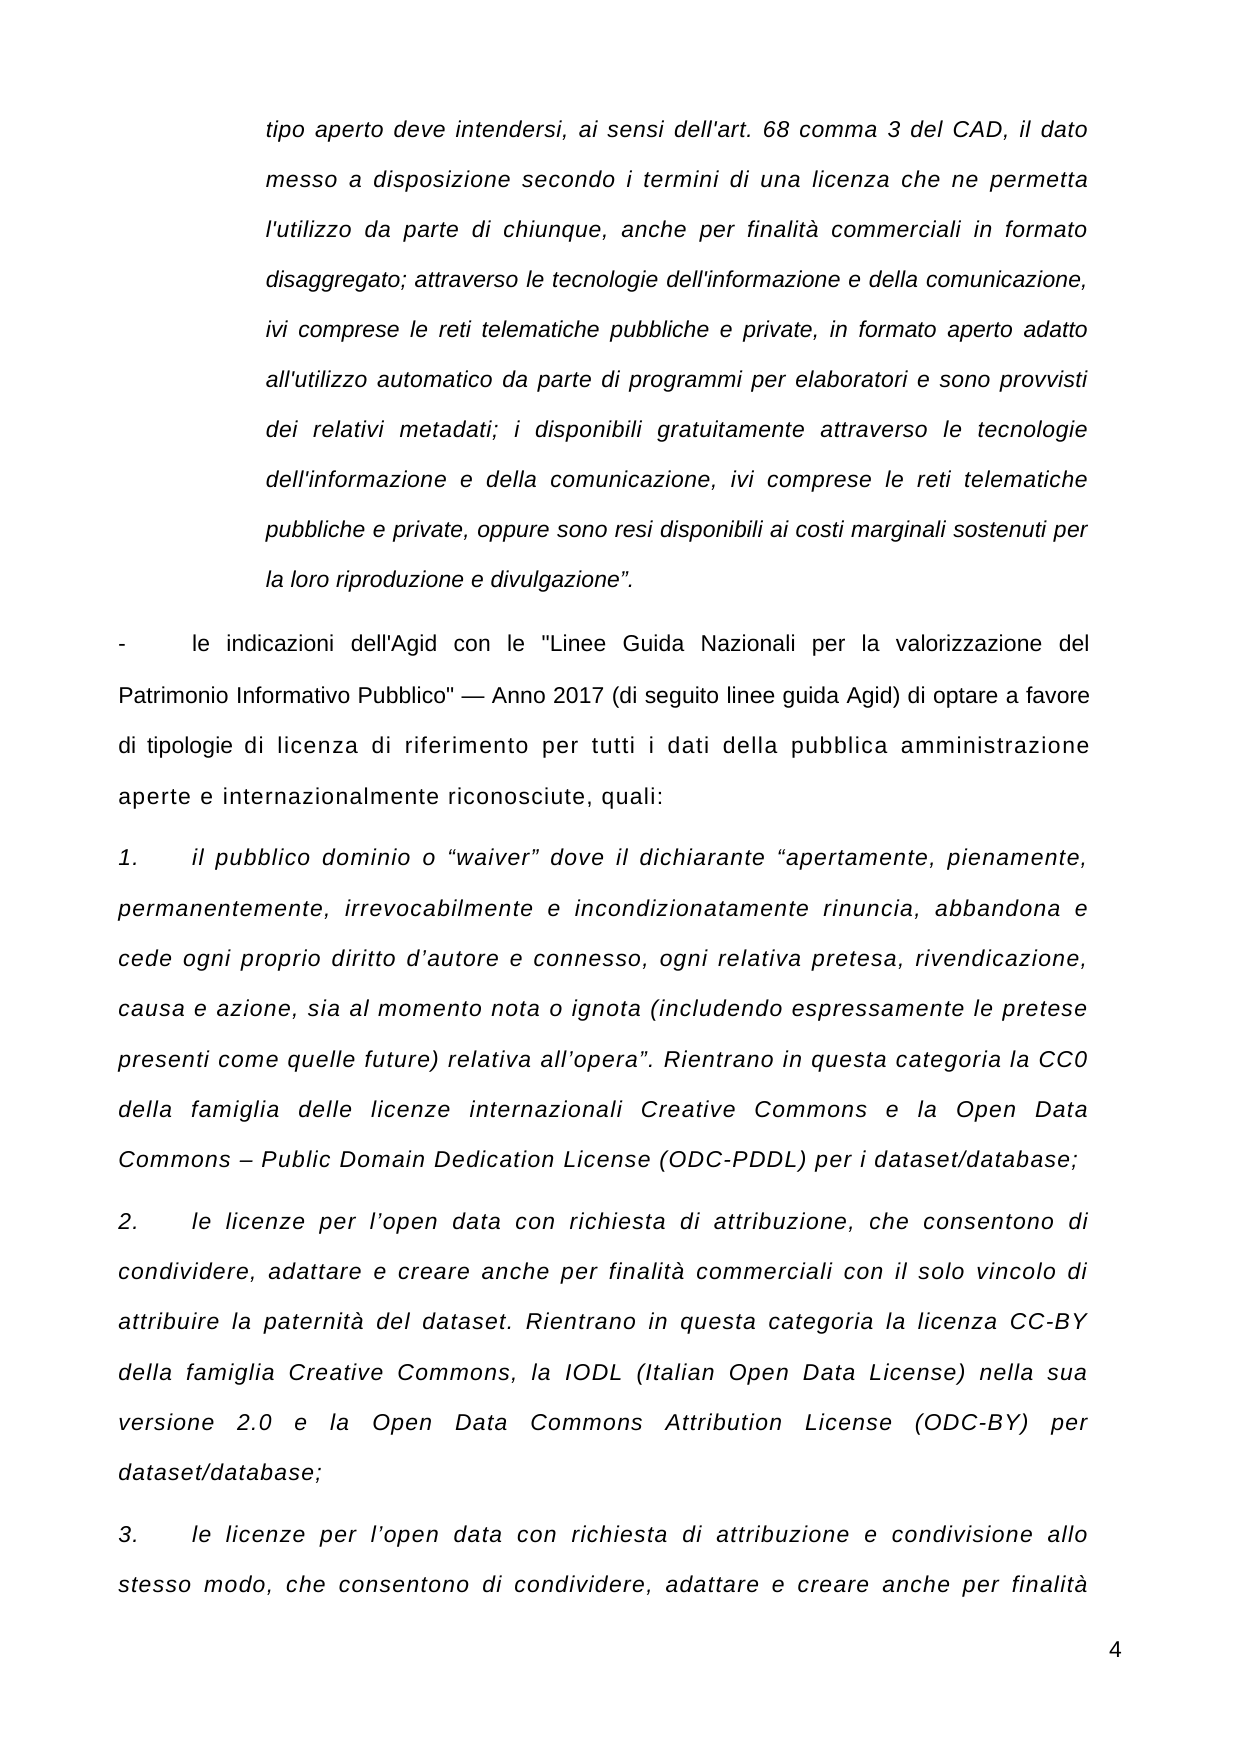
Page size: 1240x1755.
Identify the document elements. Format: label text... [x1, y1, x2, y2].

text tipo aperto deve intendersi, ai sensi dell'art. 68 comma 3 del CAD, il dato messo a disposizione secondo i termini di una licenza che ne permetta l'utilizzo da parte di chiunque, anche per finalità commerciali in formato disaggregato; attraverso le tecnologie dell'informazione e della comunicazione, ivi comprese le reti telematiche pubbliche e private, in formato aperto adatto all'utilizzo automatico da parte di programmi per elaboratori e sono provvisti dei relativi metadati; i disponibili gratuitamente attraverso le tecnologie dell'informazione e della comunicazione, ivi comprese le reti telematiche pubbliche e private, oppure sono resi disponibili ai costi marginali sostenuti per la loro riproduzione e divulgazione”. [228, 116, 1091, 592]
list le indicazioni dell'Agid con le "Linee Guida Nazionali per la valorizzazione del Patrimonio Informativo Pubblico" — Anno 2017 (di seguito linee guida Agid) di optare a favore di tipologie di licenza di riferimento per tutti i dati della pubblica amministrazione aperte e internazionalmente riconosciute, quali: [118, 627, 1091, 809]
list le licenze per l’open data con richiesta di attribuzione, che consentono di condividere, adattare e creare anche per finalità commerciali con il solo vincolo di attribuire la paternità del dataset. Rientrano in questa categoria la licenza CC-BY della famiglia Creative Commons, la IODL (Italian Open Data License) nella sua versione 2.0 e la Open Data Commons Attribution License (ODC-BY) per dataset/database; [118, 1208, 1091, 1486]
list il pubblico dominio o “waiver” dove il dichiarante “apertamente, pienamente, permanentemente, irrevocabilmente e incondizionatamente rinuncia, abbandona e cede ogni proprio diritto d’autore e connesso, ogni relativa pretesa, rivendicazione, causa e azione, sia al momento nota o ignota (includendo espressamente le pretese presenti come quelle future) relativa all’opera”. Rientrano in questa categoria la CC0 della famiglia delle licenze internazionali Creative Commons e la Open Data Commons – Public Domain Dedication License (ODC-PDDL) per i dataset/database; [118, 844, 1091, 1172]
list le licenze per l’open data con richiesta di attribuzione e condivisione allo stesso modo, che consentono di condividere, adattare e creare anche per finalità [118, 1521, 1091, 1597]
